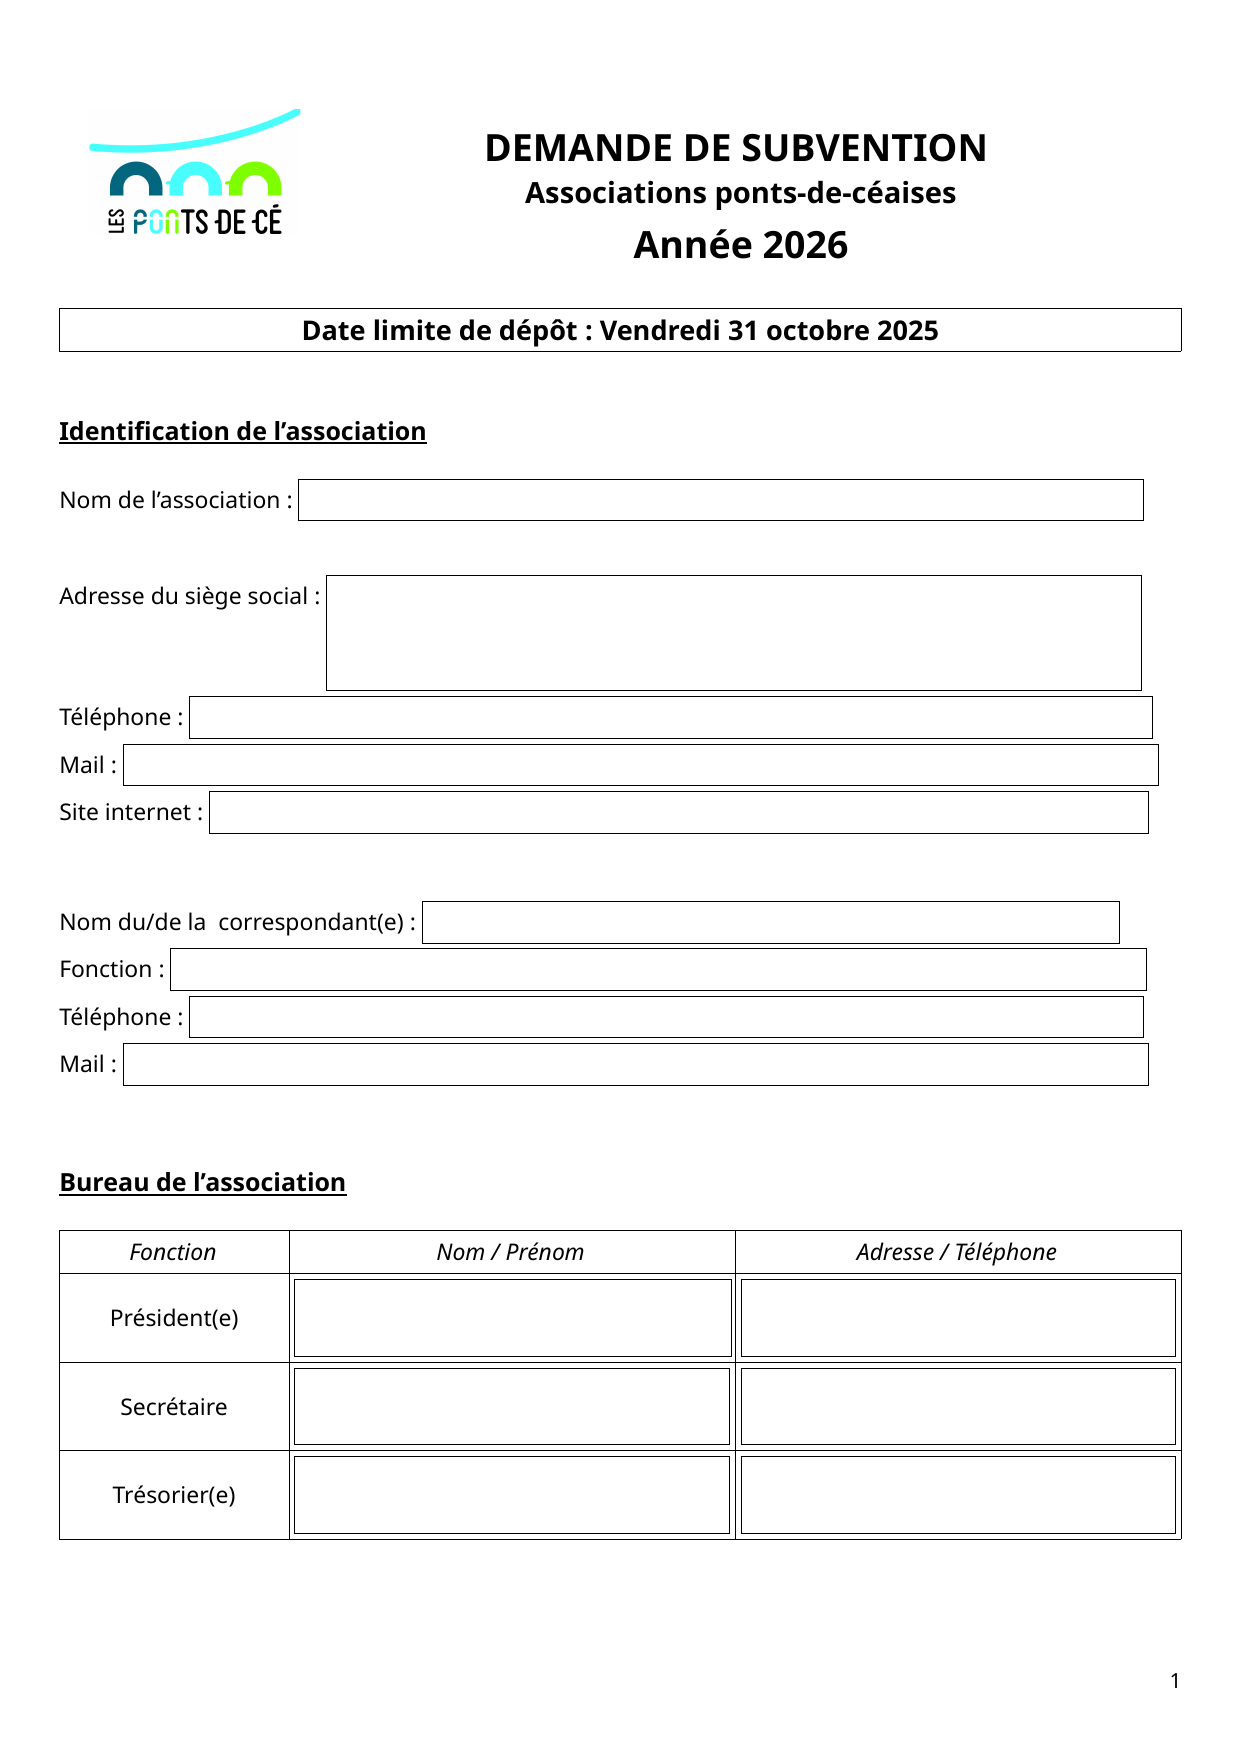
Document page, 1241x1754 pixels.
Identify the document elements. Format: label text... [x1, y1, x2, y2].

text [1149, 791, 1181, 833]
text Site internet : [59, 791, 209, 833]
text [1144, 996, 1181, 1037]
table_header Nom / Prénom [290, 1231, 735, 1273]
table_header Fonction [60, 1231, 289, 1273]
text [1149, 1043, 1181, 1085]
text [59, 173, 89, 212]
table_cell [736, 1274, 1181, 1362]
text Identification de l’association [59, 413, 1181, 448]
text [1147, 948, 1181, 990]
table_cell [736, 1451, 1181, 1539]
text Téléphone : [59, 696, 189, 738]
text Fonction : [59, 948, 170, 990]
table_header Adresse / Téléphone [736, 1231, 1181, 1273]
text [1142, 575, 1181, 691]
text Mail : [59, 1043, 123, 1085]
text Adresse du siège social : [59, 575, 326, 691]
text Mail : [59, 744, 123, 785]
text Bureau de l’association [59, 1165, 1181, 1199]
table_cell [736, 1363, 1181, 1450]
text [59, 122, 89, 173]
text DEMANDE DE SUBVENTION [301, 122, 1181, 173]
table_cell [290, 1274, 735, 1362]
text Date limite de dépôt : Vendredi 31 octobre 2025 [60, 309, 1181, 351]
text [1144, 479, 1181, 520]
table_cell Président(e) [60, 1274, 289, 1362]
text [1159, 744, 1181, 785]
text Nom du/de la correspondant(e) : [59, 901, 422, 943]
text [1153, 696, 1181, 738]
text Année 2026 [59, 218, 1181, 269]
table_cell [290, 1363, 735, 1450]
text Nom de l’association : [59, 479, 298, 520]
text [1120, 901, 1181, 943]
text Téléphone : [59, 996, 189, 1037]
text Associations ponts-de-céaises [301, 173, 1181, 212]
table_cell Trésorier(e) [60, 1451, 289, 1539]
table_cell Secrétaire [60, 1363, 289, 1450]
picture [89, 109, 301, 234]
table_cell [290, 1451, 735, 1539]
